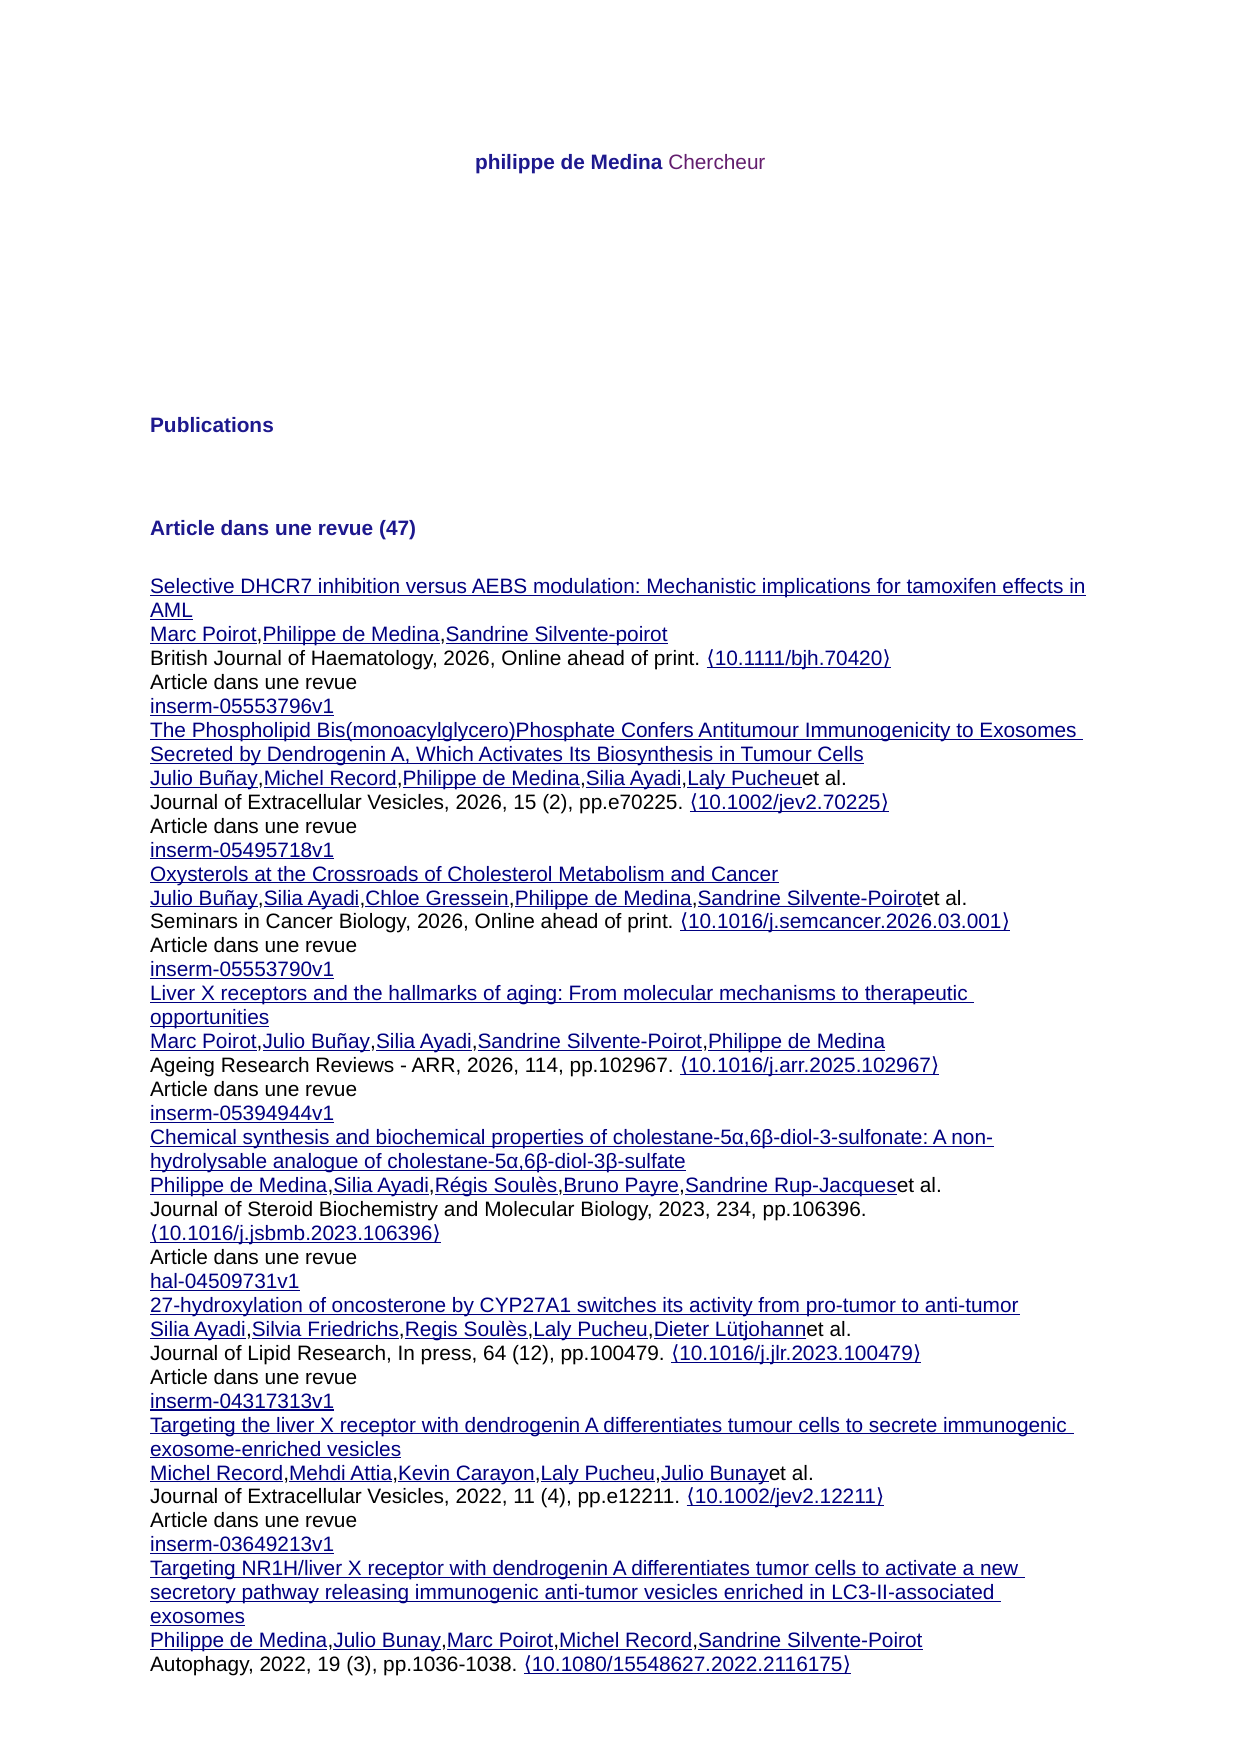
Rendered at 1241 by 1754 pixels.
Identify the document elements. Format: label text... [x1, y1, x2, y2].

table_cell Oxysterols at the Crossroads of Cholesterol Metabolism and Cancer Julio Buñay,Silia Ayadi,Chloe Gressein,Philippe de Medina,Sandrine Silvente-Poirotet al. Seminars in Cancer Biology, 2026, Online ahead of print. ⟨10.1016/j.semcancer.2026.03.001⟩ Article dans une revue inserm-05553790v1 [150, 861, 1090, 981]
subtitle Article dans une revue (47) [150, 516, 1090, 539]
table_cell Targeting the liver X receptor with dendrogenin A differentiates tumour cells to secrete immunogenic exosome‐enriched vesicles Michel Record,Mehdi Attia,Kevin Carayon,Laly Pucheu,Julio Bunayet al. Journal of Extracellular Vesicles, 2022, 11 (4), pp.e12211. ⟨10.1002/jev2.12211⟩ Article dans une revue inserm-03649213v1 [150, 1413, 1090, 1556]
subtitle Publications [150, 412, 1090, 436]
table_header Selective DHCR7 inhibition versus AEBS modulation: Mechanistic implications for tamoxifen effects in AML Marc Poirot,Philippe de Medina,Sandrine Silvente‐poirot British Journal of Haematology, 2026, Online ahead of print. ⟨10.1111/bjh.70420⟩ Article dans une revue inserm-05553796v1 [150, 574, 1090, 718]
table_cell 27-hydroxylation of oncosterone by CYP27A1 switches its activity from pro-tumor to anti-tumor Silia Ayadi,Silvia Friedrichs,Regis Soulès,Laly Pucheu,Dieter Lütjohannet al. Journal of Lipid Research, In press, 64 (12), pp.100479. ⟨10.1016/j.jlr.2023.100479⟩ Article dans une revue inserm-04317313v1 [150, 1293, 1090, 1412]
table_cell Targeting NR1H/liver X receptor with dendrogenin A differentiates tumor cells to activate a new secretory pathway releasing immunogenic anti-tumor vesicles enriched in LC3-II-associated exosomes Philippe de Medina,Julio Bunay,Marc Poirot,Michel Record,Sandrine Silvente-Poirot Autophagy, 2022, 19 (3), pp.1036-1038. ⟨10.1080/15548627.2022.2116175⟩ [150, 1556, 1090, 1676]
table_cell Chemical synthesis and biochemical properties of cholestane-5α,6β-diol-3-sulfonate: A non-hydrolysable analogue of cholestane-5α,6β-diol-3β-sulfate Philippe de Medina,Silia Ayadi,Régis Soulès,Bruno Payre,Sandrine Rup-Jacqueset al. Journal of Steroid Biochemistry and Molecular Biology, 2023, 234, pp.106396. ⟨10.1016/j.jsbmb.2023.106396⟩ Article dans une revue hal-04509731v1 [150, 1125, 1090, 1293]
table_cell Liver X receptors and the hallmarks of aging: From molecular mechanisms to therapeutic opportunities Marc Poirot,Julio Buñay,Silia Ayadi,Sandrine Silvente-Poirot,Philippe de Medina Ageing Research Reviews - ARR, 2026, 114, pp.102967. ⟨10.1016/j.arr.2025.102967⟩ Article dans une revue inserm-05394944v1 [150, 981, 1090, 1125]
subtitle philippe de Medina Chercheur [150, 150, 1090, 174]
table_cell The Phospholipid Bis(monoacylglycero)Phosphate Confers Antitumour Immunogenicity to Exosomes Secreted by Dendrogenin A, Which Activates Its Biosynthesis in Tumour Cells Julio Buñay,Michel Record,Philippe de Medina,Silia Ayadi,Laly Pucheuet al. Journal of Extracellular Vesicles, 2026, 15 (2), pp.e70225. ⟨10.1002/jev2.70225⟩ Article dans une revue inserm-05495718v1 [150, 718, 1090, 861]
